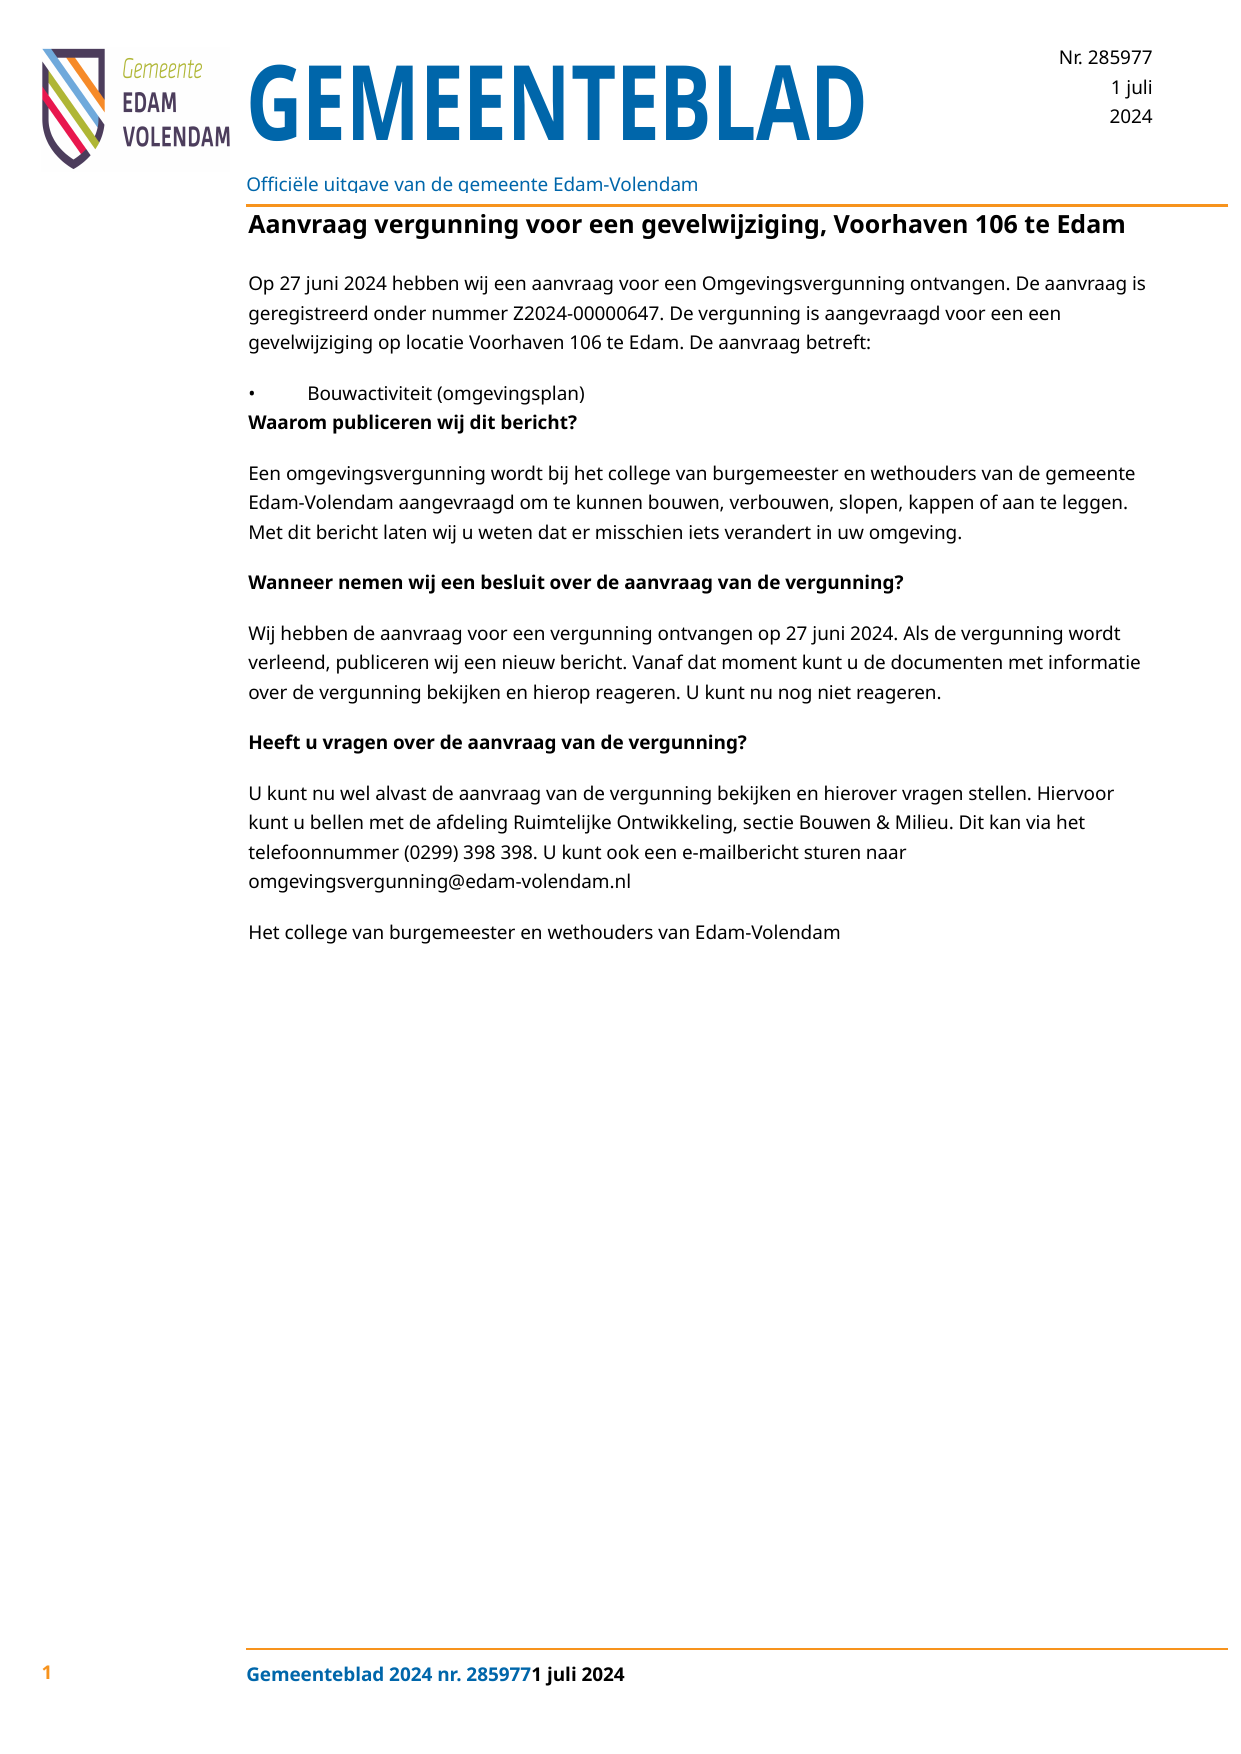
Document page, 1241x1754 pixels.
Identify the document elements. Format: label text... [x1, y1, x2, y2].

text Waarom publiceren wij dit bericht? [248, 409, 1152, 435]
text U kunt nu wel alvast de aanvraag van de vergunning bekijken en hierover vragen stellen. Hiervoor kunt u bellen met de afdeling Ruimtelijke Ontwikkeling, sectie Bouwen & Milieu. Dit kan via het telefoonnummer (0299) 398 398. U kunt ook een e-mailbericht sturen naar omgevingsvergunning@edam-volendam.nl [248, 780, 1152, 894]
text Heeft u vragen over de aanvraag van de vergunning? [248, 729, 1152, 755]
text Het college van burgemeester en wethouders van Edam-Volendam [248, 919, 1152, 945]
picture [41, 47, 231, 172]
list Bouwactiviteit (omgevingsplan) [248, 380, 1152, 406]
text Wij hebben de aanvraag voor een vergunning ontvangen op 27 juni 2024. Als de vergunning wordt verleend, publiceren wij een nieuw bericht. Vanaf dat moment kunt u de documenten met informatie over de vergunning bekijken en hierop reageren. U kunt nu nog niet reageren. [248, 620, 1152, 705]
text Wanneer nemen wij een besluit over de aanvraag van de vergunning? [248, 569, 1152, 595]
text Op 27 juni 2024 hebben wij een aanvraag voor een Omgevingsvergunning ontvangen. De aanvraag is geregistreerd onder nummer Z2024-00000647. De vergunning is aangevraagd voor een een gevelwijziging op locatie Voorhaven 106 te Edam. De aanvraag betreft: [248, 270, 1152, 355]
text Een omgevingsvergunning wordt bij het college van burgemeester en wethouders van de gemeente Edam-Volendam aangevraagd om te kunnen bouwen, verbouwen, slopen, kappen of aan te leggen. Met dit bericht laten wij u weten dat er misschien iets verandert in uw omgeving. [248, 460, 1152, 545]
text Aanvraag vergunning voor een gevelwijziging, Voorhaven 106 te Edam [248, 207, 1152, 241]
